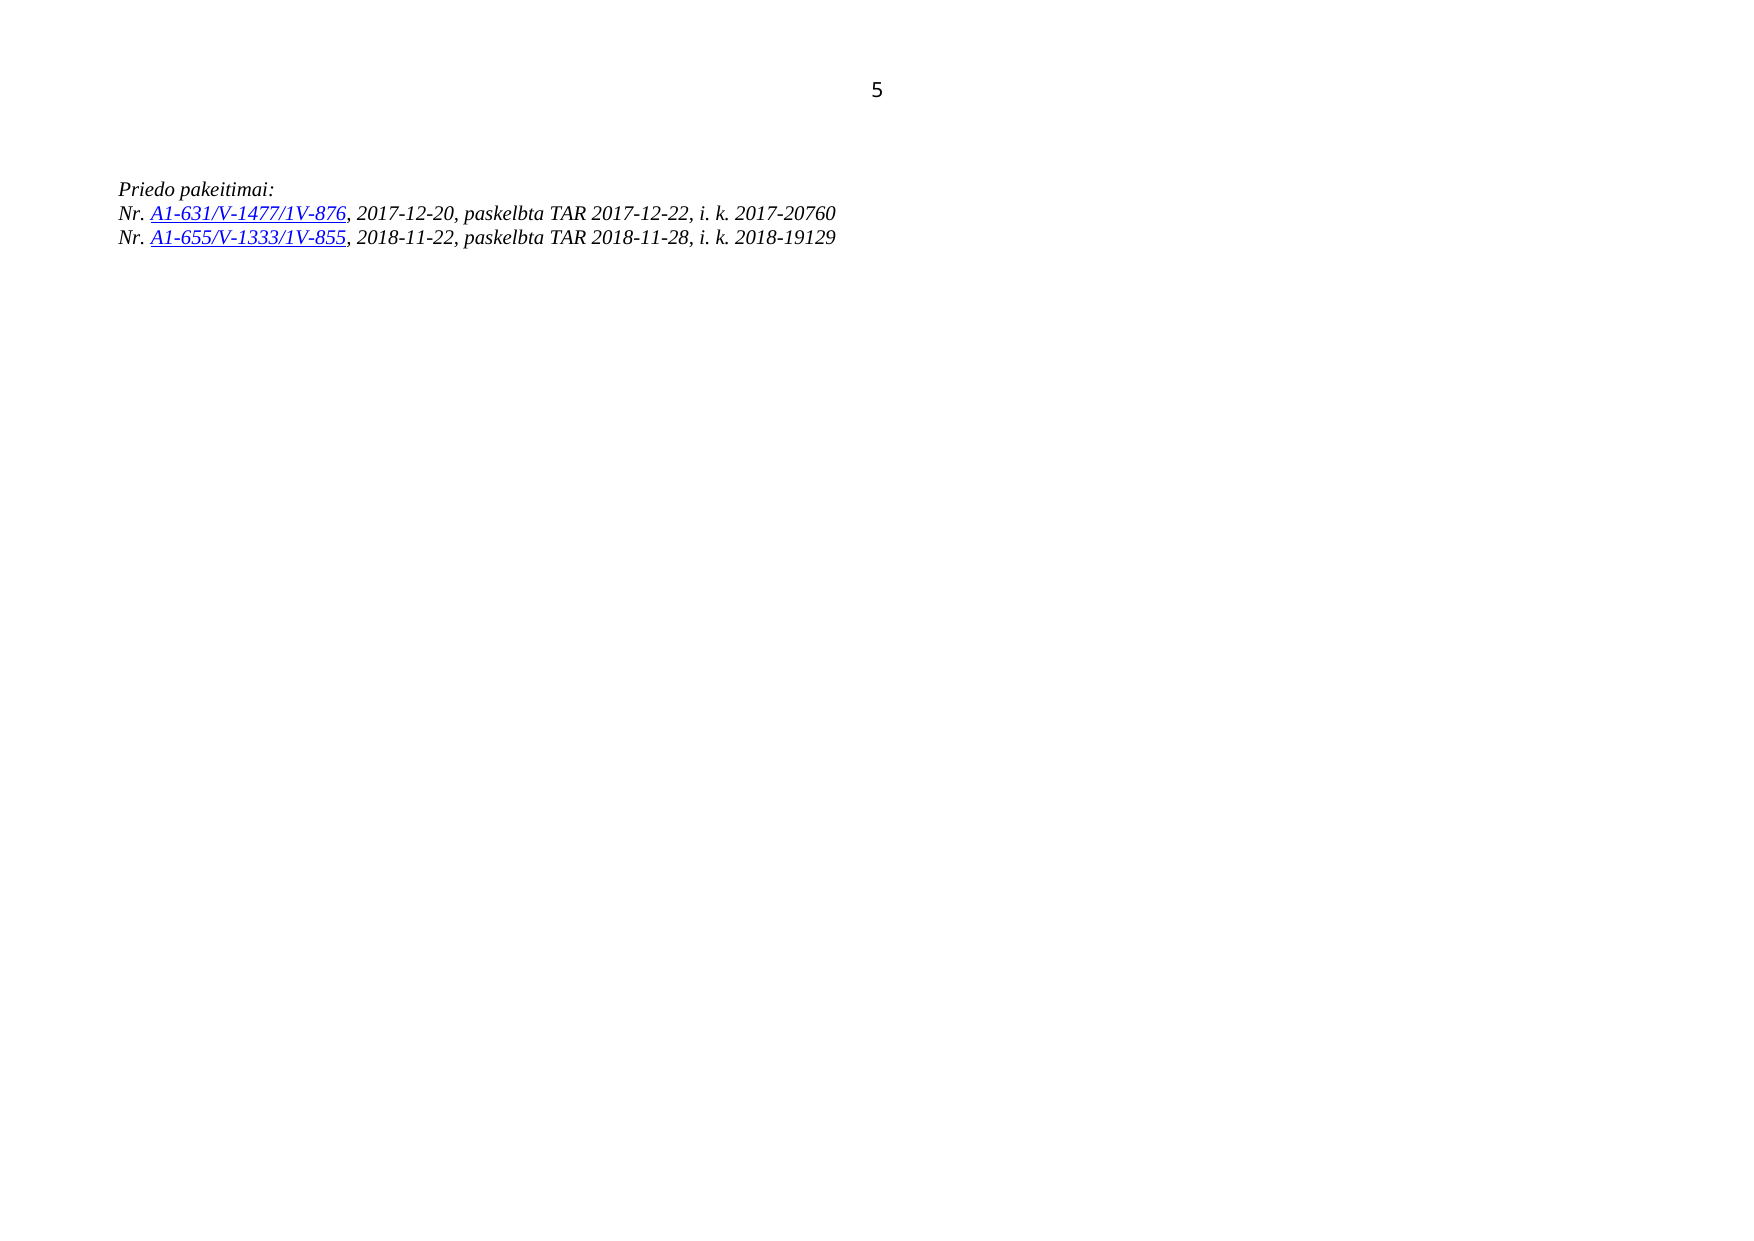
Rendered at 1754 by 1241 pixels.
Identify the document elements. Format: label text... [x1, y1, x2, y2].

text Nr. A1-655/V-1333/1V-855, 2018-11-22, paskelbta TAR 2018-11-28, i. k. 2018-19129 [118, 225, 1636, 249]
text Nr. A1-631/V-1477/1V-876, 2017-12-20, paskelbta TAR 2017-12-22, i. k. 2017-20760 [118, 201, 1636, 225]
text Priedo pakeitimai: [118, 177, 1636, 201]
